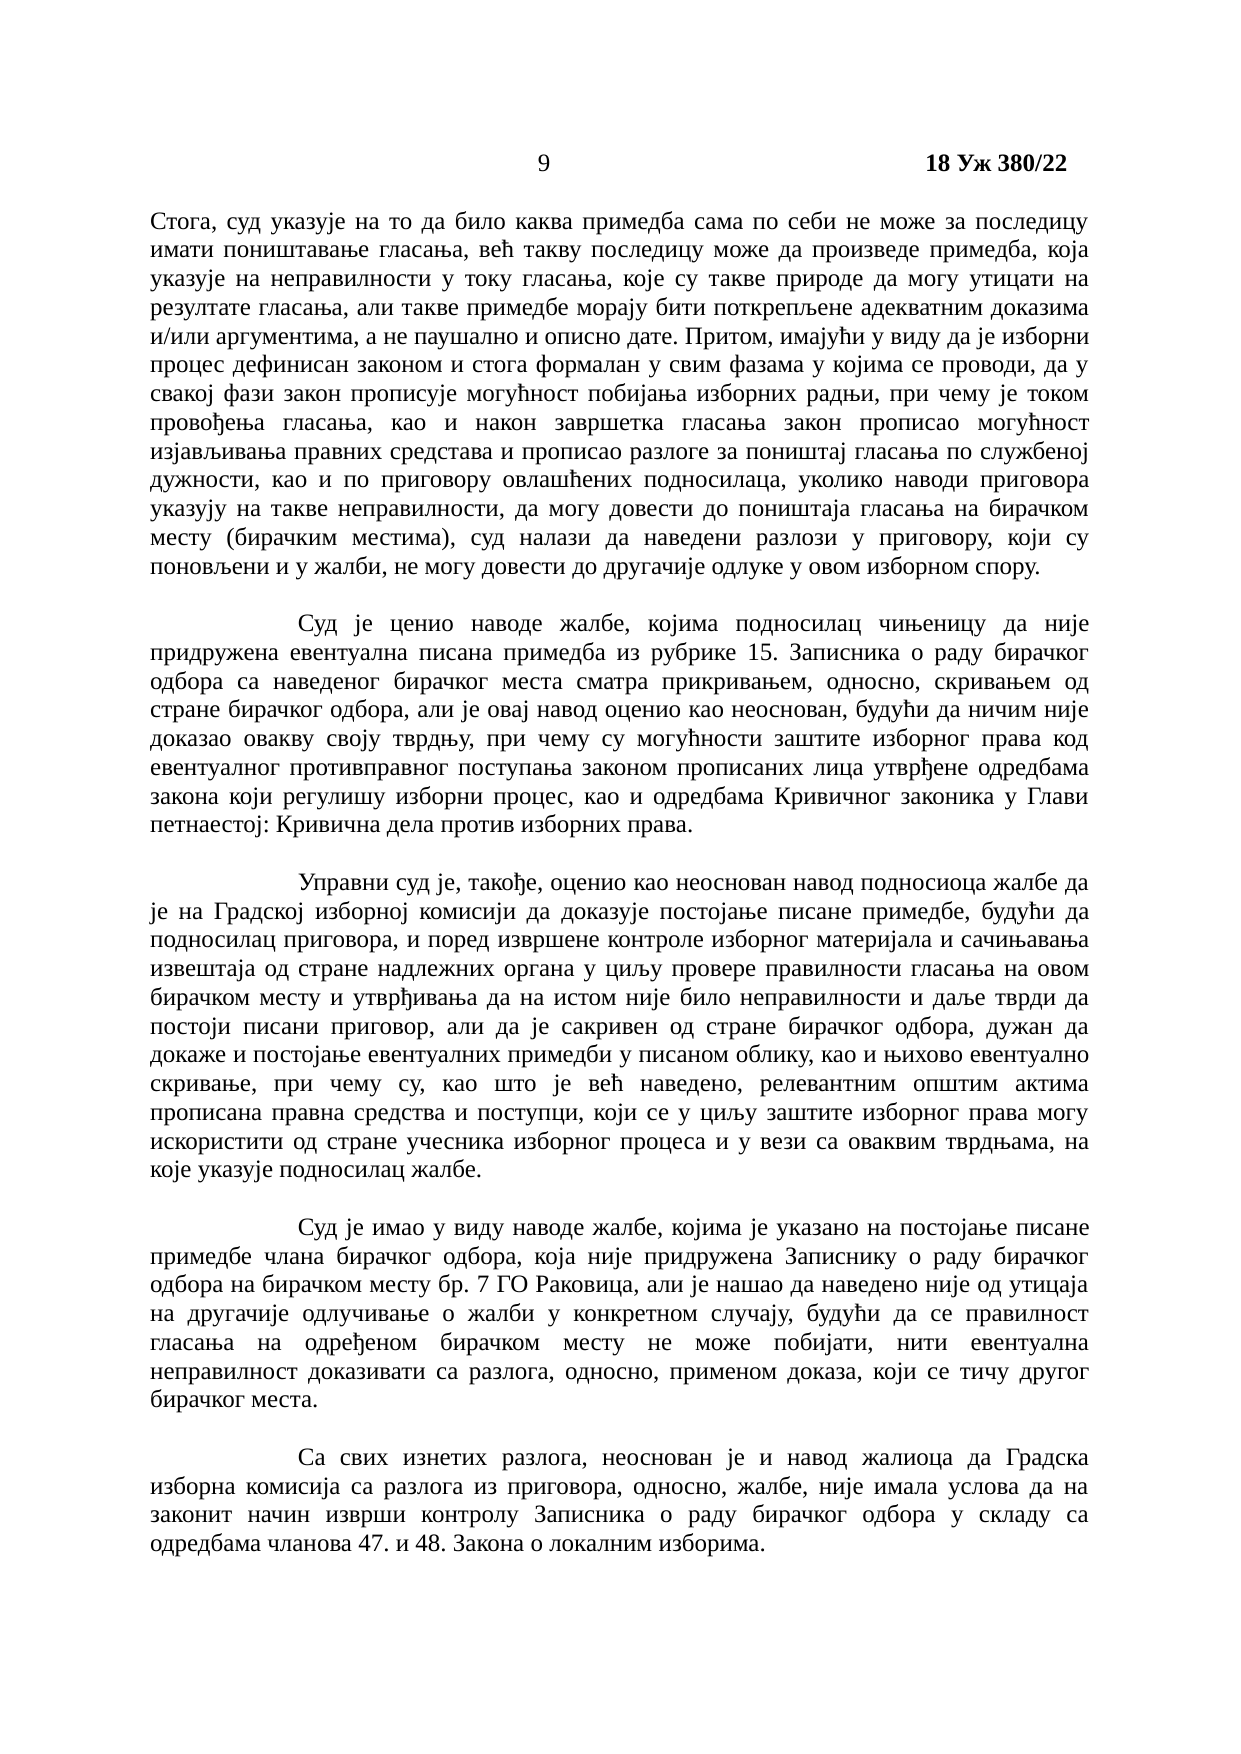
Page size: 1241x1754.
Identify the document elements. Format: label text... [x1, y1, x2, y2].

text Са свих изнетих разлога, неоснован је и навод жалиоца да Градска изборна комисија са разлога из приговора, односно, жалбе, није имала услова да на законит начин изврши контролу Записника о раду бирачког одбора у складу са одредбама чланова 47. и 48. Закона о локалним изборима. [150, 1442, 1090, 1557]
text Суд је ценио наводе жалбе, којима подносилац чињеницу да није придружена евентуална писана примедба из рубрике 15. Записника о раду бирачког одбора са наведеног бирачког места сматра прикривањем, односно, скривањем од стране бирачког одбора, али је овај навод оценио као неоснован, будући да ничим није доказао овакву своју тврдњу, при чему су могућности заштите изборног права код евентуалног противправног поступања законом прописаних лица утврђене одредбама закона који регулишу изборни процес, као и одредбама Кривичног законика у Глави петнаестој: Кривична дела против изборних права. [150, 608, 1090, 838]
text Суд је имао у виду наводе жалбе, којима је указано на постојање писане примедбе члана бирачког одбора, која није придружена Записнику о раду бирачког одбора на бирачком месту бр. 7 ГО Раковица, али је нашао да наведено није од утицаја на другачије одлучивање о жалби у конкретном случају, будући да се правилност гласања на одређеном бирачком месту не може побијати, нити евентуална неправилност доказивати са разлога, односно, применом доказа, који се тичу другог бирачког места. [150, 1212, 1090, 1413]
text Управни суд је, такође, оценио као неоснован навод подносиоца жалбе да је на Градској изборној комисији да доказује постојање писане примедбе, будући да подносилац приговора, и поред извршене контроле изборног материјала и сачињавања извештаја од стране надлежних органа у циљу провере правилности гласања на овом бирачком месту и утврђивања да на истом није било неправилности и даље тврди да постоји писани приговор, али да је сакривен од стране бирачког одбора, дужан да докаже и постојање евентуалних примедби у писаном облику, као и њихово евентуално скривање, при чему су, као што је већ наведено, релевантним општим актима прописана правна средства и поступци, који се у циљу заштите изборног права могу искористити од стране учесника изборног процеса и у вези са оваквим тврдњама, на које указује подносилац жалбе. [150, 867, 1090, 1183]
text Стога, суд указује на то да било каква примедба сама по себи не може за последицу имати поништавање гласања, већ такву последицу може да произведе примедба, која указује на неправилности у току гласања, које су такве природе да могу утицати на резултате гласања, али такве примедбе морају бити поткрепљене адекватним доказима и/или аргументима, а не паушално и описно дате. Притом, имајући у виду да је изборни процес дефинисан законом и стога формалан у свим фазама у којима се проводи, да у свакој фази закон прописује могућност побијања изборних радњи, при чему је током провођења гласања, као и након завршетка гласања закон прописао могућност изјављивања правних средстава и прописао разлоге за поништај гласања по службеној дужности, као и по приговору овлашћених подносилаца, уколико наводи приговора указују на такве неправилности, да могу довести до поништаја гласања на бирачком месту (бирачким местима), суд налази да наведени разлози у приговору, који су поновљени и у жалби, не могу довести до другачије одлуке у овом изборном спору. [150, 206, 1090, 579]
